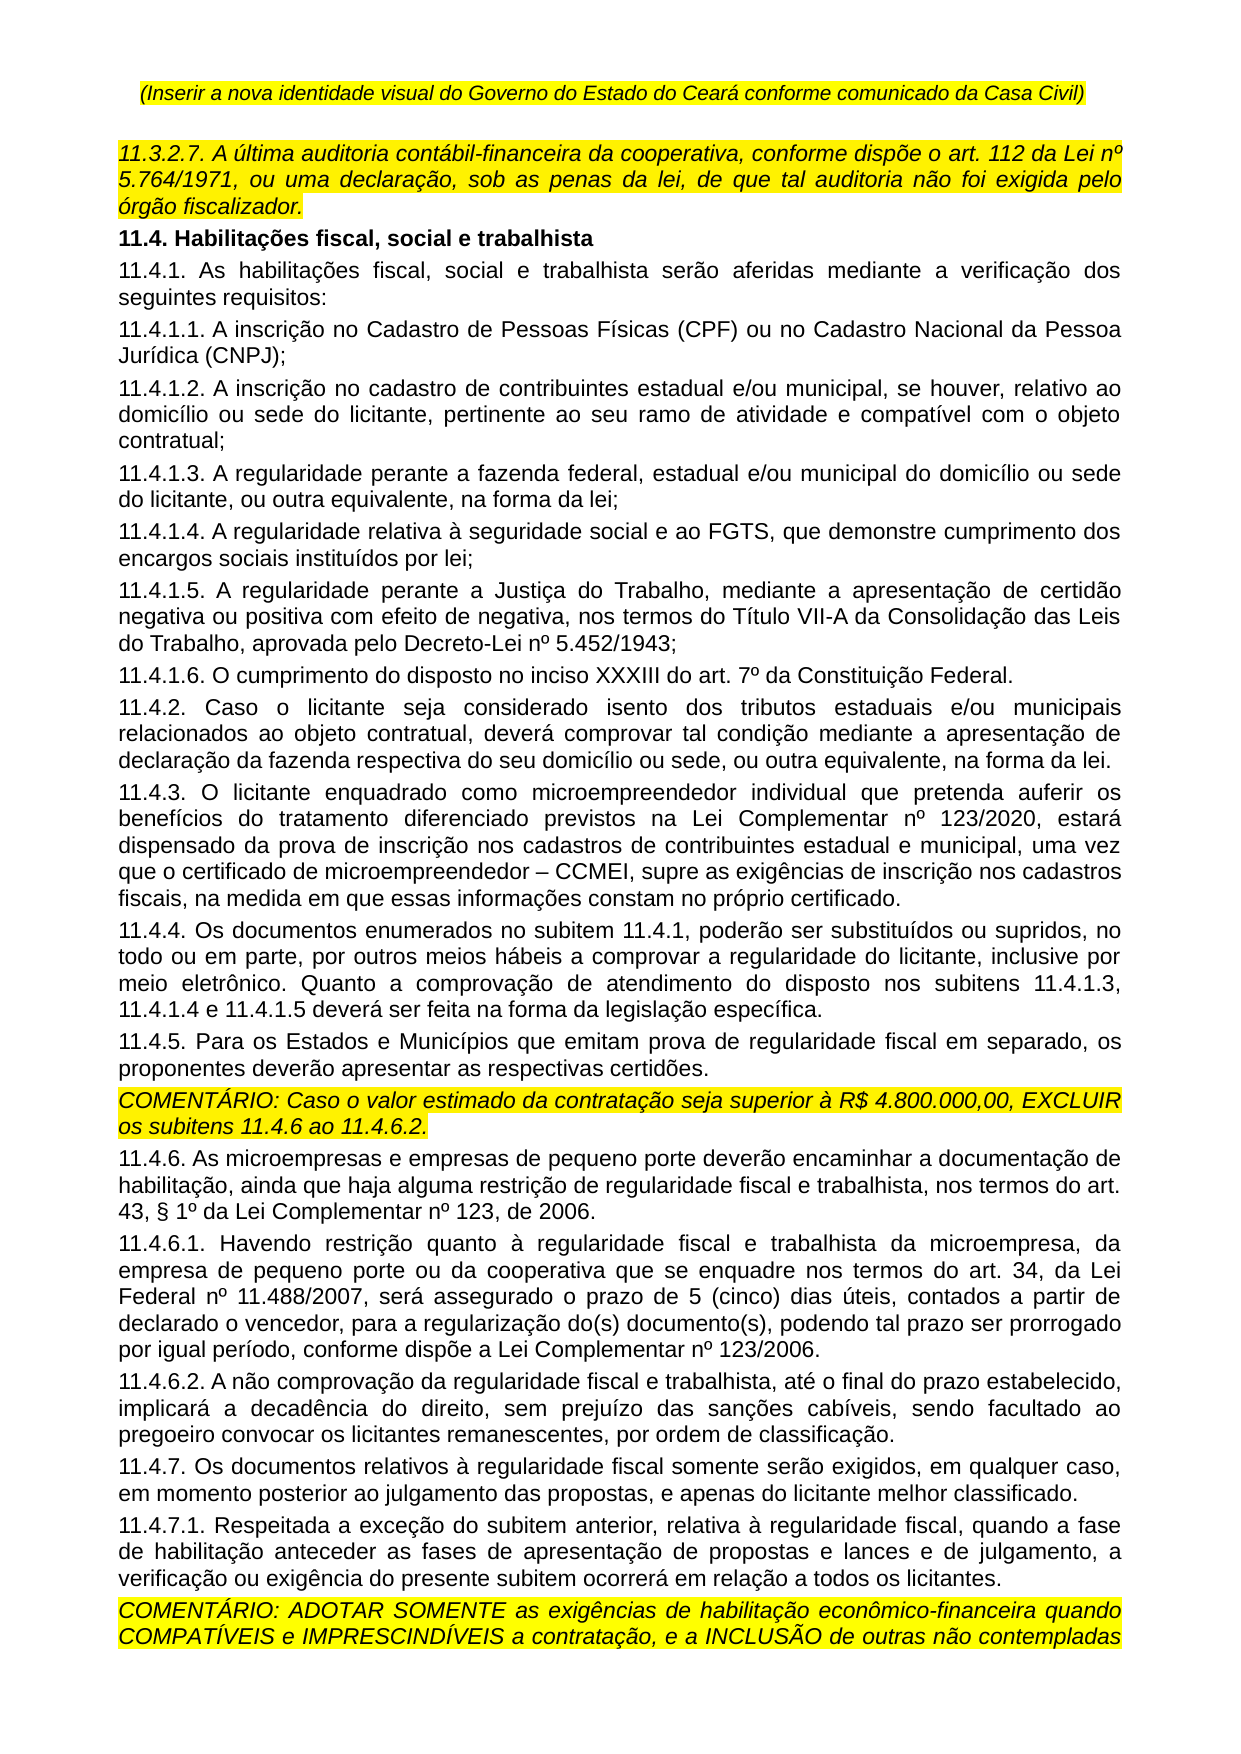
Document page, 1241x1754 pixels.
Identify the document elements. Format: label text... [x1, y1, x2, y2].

text 11.4.7.1. Respeitada a exceção do subitem anterior, relativa à regularidade fiscal, quando a fase de habilitação anteceder as fases de apresentação de propostas e lances e de julgamento, a verificação ou exigência do presente subitem ocorrerá em relação a todos os licitantes. [118, 1512, 1122, 1591]
text 11.4.1.1. A inscrição no Cadastro de Pessoas Físicas (CPF) ou no Cadastro Nacional da Pessoa Jurídica (CNPJ); [118, 316, 1122, 368]
text 11.4.1.2. A inscrição no cadastro de contribuintes estadual e/ou municipal, se houver, relativo ao domicílio ou sede do licitante, pertinente ao seu ramo de atividade e compatível com o objeto contratual; [118, 374, 1122, 453]
text 11.4.1.6. O cumprimento do disposto no inciso XXXIII do art. 7º da Constituição Federal. [118, 662, 1122, 688]
text 11.3.2.7. A última auditoria contábil-financeira da cooperativa, conforme dispõe o art. 112 da Lei nº 5.764/1971, ou uma declaração, sob as penas da lei, de que tal auditoria não foi exigida pelo órgão fiscalizador. [118, 140, 1122, 219]
list 11.4.6. As microempresas e empresas de pequeno porte deverão encaminhar a documentação de habilitação, ainda que haja alguma restrição de regularidade fiscal e trabalhista, nos termos do art. 43, § 1º da Lei Complementar nº 123, de 2006. [118, 1145, 1122, 1224]
text 11.4.4. Os documentos enumerados no subitem 11.4.1, poderão ser substituídos ou supridos, no todo ou em parte, por outros meios hábeis a comprovar a regularidade do licitante, inclusive por meio eletrônico. Quanto a comprovação de atendimento do disposto nos subitens 11.4.1.3, 11.4.1.4 e 11.4.1.5 deverá ser feita na forma da legislação específica. [118, 917, 1122, 1022]
text 11.4.6.2. A não comprovação da regularidade fiscal e trabalhista, até o final do prazo estabelecido, implicará a decadência do direito, sem prejuízo das sanções cabíveis, sendo facultado ao pregoeiro convocar os licitantes remanescentes, por ordem de classificação. [118, 1368, 1122, 1447]
text 11.4.2. Caso o licitante seja considerado isento dos tributos estaduais e/ou municipais relacionados ao objeto contratual, deverá comprovar tal condição mediante a apresentação de declaração da fazenda respectiva do seu domicílio ou sede, ou outra equivalente, na forma da lei. [118, 694, 1122, 773]
text 11.4.1.3. A regularidade perante a fazenda federal, estadual e/ou municipal do domicílio ou sede do licitante, ou outra equivalente, na forma da lei; [118, 459, 1122, 512]
text 11.4.1.5. A regularidade perante a Justiça do Trabalho, mediante a apresentação de certidão negativa ou positiva com efeito de negativa, nos termos do Título VII-A da Consolidação das Leis do Trabalho, aprovada pelo Decreto-Lei nº 5.452/1943; [118, 577, 1122, 656]
text COMENTÁRIO: Caso o valor estimado da contratação seja superior à R$ 4.800.000,00, EXCLUIR os subitens 11.4.6 ao 11.4.6.2. [118, 1087, 1122, 1139]
text 11.4.7. Os documentos relativos à regularidade fiscal somente serão exigidos, em qualquer caso, em momento posterior ao julgamento das propostas, e apenas do licitante melhor classificado. [118, 1453, 1122, 1506]
text 11.4.3. O licitante enquadrado como microempreendedor individual que pretenda auferir os benefícios do tratamento diferenciado previstos na Lei Complementar nº 123/2020, estará dispensado da prova de inscrição nos cadastros de contribuintes estadual e municipal, uma vez que o certificado de microempreendedor – CCMEI, supre as exigências de inscrição nos cadastros fiscais, na medida em que essas informações constam no próprio certificado. [118, 779, 1122, 911]
text 11.4.1. As habilitações fiscal, social e trabalhista serão aferidas mediante a verificação dos seguintes requisitos: [118, 257, 1122, 310]
text 11.4.6.1. Havendo restrição quanto à regularidade fiscal e trabalhista da microempresa, da empresa de pequeno porte ou da cooperativa que se enquadre nos termos do art. 34, da Lei Federal nº 11.488/2007, será assegurado o prazo de 5 (cinco) dias úteis, contados a partir de declarado o vencedor, para a regularização do(s) documento(s), podendo tal prazo ser prorrogado por igual período, conforme dispõe a Lei Complementar nº 123/2006. [118, 1230, 1122, 1362]
text 11.4. Habilitações fiscal, social e trabalhista [118, 225, 1122, 251]
text 11.4.1.4. A regularidade relativa à seguridade social e ao FGTS, que demonstre cumprimento dos encargos sociais instituídos por lei; [118, 518, 1122, 571]
text COMENTÁRIO: ADOTAR SOMENTE as exigências de habilitação econômico-financeira quando COMPATÍVEIS e IMPRESCINDÍVEIS a contratação, e a INCLUSÃO de outras não contempladas [118, 1597, 1122, 1649]
text 11.4.5. Para os Estados e Municípios que emitam prova de regularidade fiscal em separado, os proponentes deverão apresentar as respectivas certidões. [118, 1028, 1122, 1081]
